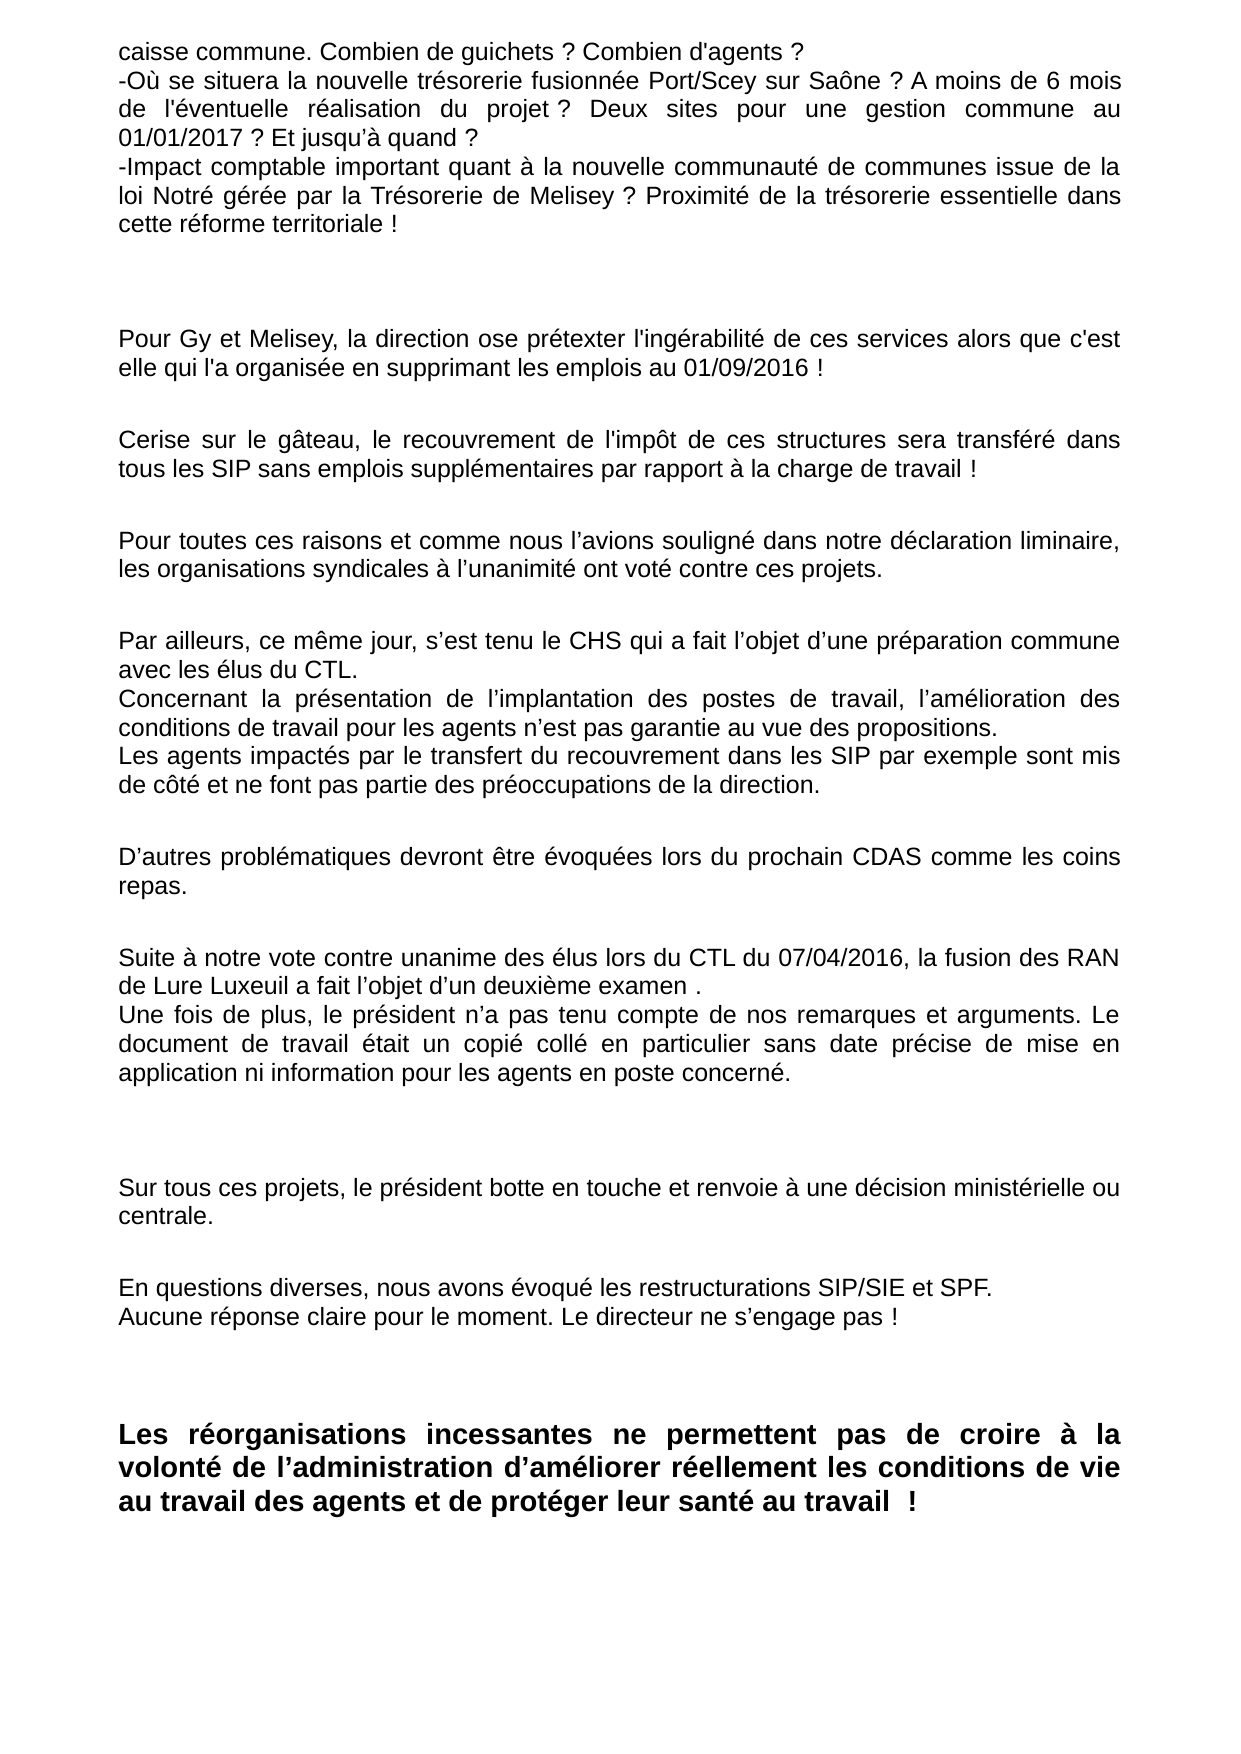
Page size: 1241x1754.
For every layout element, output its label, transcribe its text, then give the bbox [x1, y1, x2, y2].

text Aucune réponse claire pour le moment. Le directeur ne s’engage pas ! [118, 1302, 1122, 1331]
text Par ailleurs, ce même jour, s’est tenu le CHS qui a fait l’objet d’une préparation commune avec les élus du CTL. [118, 626, 1122, 684]
text Concernant la présentation de l’implantation des postes de travail, l’amélioration des conditions de travail pour les agents n’est pas garantie au vue des propositions. [118, 684, 1122, 741]
text Pour toutes ces raisons et comme nous l’avions souligné dans notre déclaration liminaire, les organisations syndicales à l’unanimité ont voté contre ces projets. [118, 526, 1122, 583]
text Les agents impactés par le transfert du recouvrement dans les SIP par exemple sont mis de côté et ne font pas partie des préoccupations de la direction. [118, 741, 1122, 799]
text Sur tous ces projets, le président botte en touche et renvoie à une décision ministérielle ou centrale. [118, 1173, 1122, 1230]
text caisse commune. Combien de guichets ? Combien d'agents ? [118, 37, 1122, 66]
text Les réorganisations incessantes ne permettent pas de croire à la volonté de l’administration d’améliorer réellement les conditions de vie au travail des agents et de protéger leur santé au travail ! [118, 1417, 1122, 1518]
text Cerise sur le gâteau, le recouvrement de l'impôt de ces structures sera transféré dans tous les SIP sans emplois supplémentaires par rapport à la charge de travail ! [118, 425, 1122, 483]
text En questions diverses, nous avons évoqué les restructurations SIP/SIE et SPF. [118, 1273, 1122, 1302]
text -Où se situera la nouvelle trésorerie fusionnée Port/Scey sur Saône ? A moins de 6 mois de l'éventuelle réalisation du projet ? Deux sites pour une gestion commune au 01/01/2017 ? Et jusqu’à quand ? [118, 66, 1122, 152]
text D’autres problématiques devront être évoquées lors du prochain CDAS comme les coins repas. [118, 842, 1122, 899]
text Suite à notre vote contre unanime des élus lors du CTL du 07/04/2016, la fusion des RAN de Lure Luxeuil a fait l’objet d’un deuxième examen . [118, 943, 1122, 1000]
text Pour Gy et Melisey, la direction ose prétexter l'ingérabilité de ces services alors que c'est elle qui l'a organisée en supprimant les emplois au 01/09/2016 ! [118, 324, 1122, 382]
text -Impact comptable important quant à la nouvelle communauté de communes issue de la loi Notré gérée par la Trésorerie de Melisey ? Proximité de la trésorerie essentielle dans cette réforme territoriale ! [118, 152, 1122, 238]
text Une fois de plus, le président n’a pas tenu compte de nos remarques et arguments. Le document de travail était un copié collé en particulier sans date précise de mise en application ni information pour les agents en poste concerné. [118, 1000, 1122, 1086]
